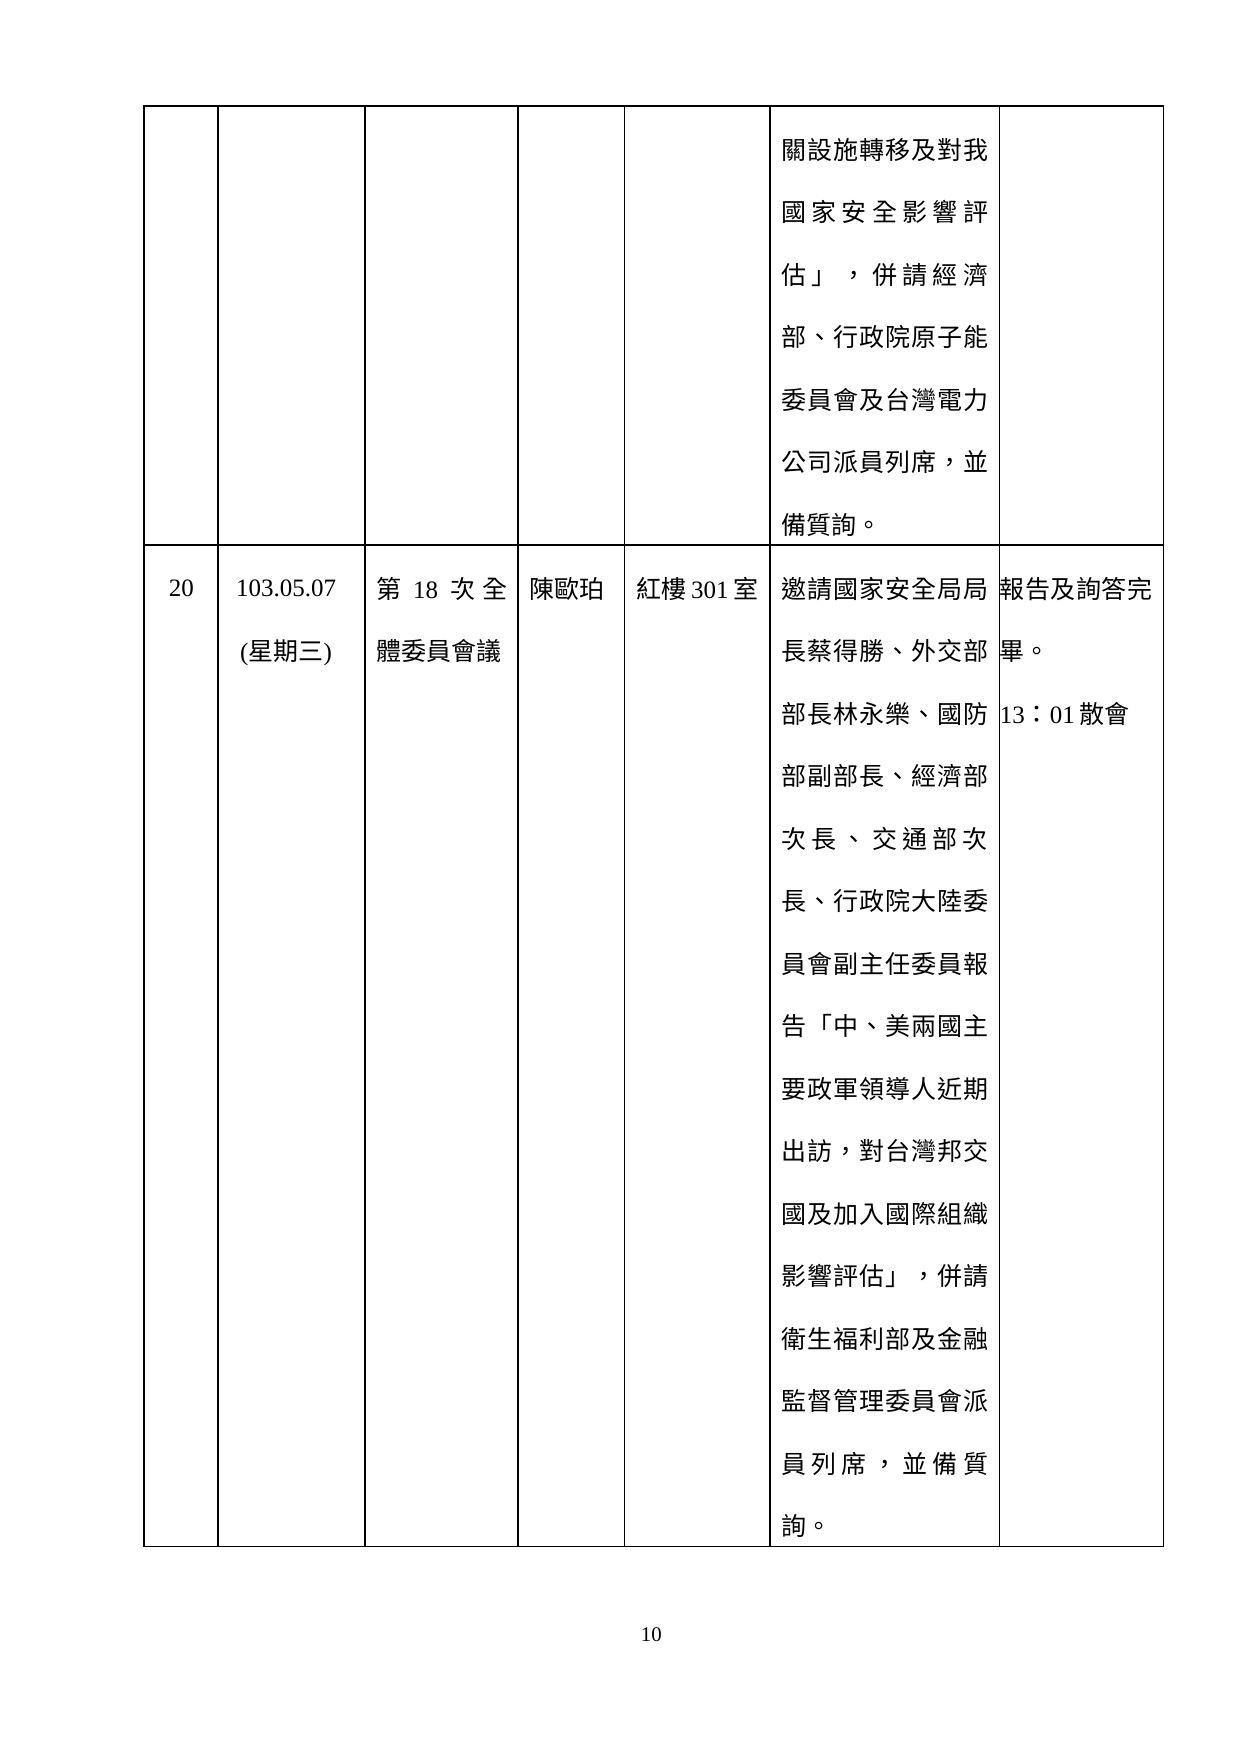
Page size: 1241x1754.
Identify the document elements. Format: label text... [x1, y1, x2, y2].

table_cell 關設施轉移及對我國家安全影響評估」，併請經濟部、行政院原子能委員會及台灣電力公司派員列席，並備質詢。 [771, 107, 999, 544]
table_cell 第18次全體委員會議 [366, 546, 517, 1546]
table_cell [366, 107, 517, 544]
table_cell 20 [145, 546, 217, 1546]
table_cell 邀請國家安全局局長蔡得勝、外交部部長林永樂、國防部副部長、經濟部次長、交通部次長、行政院大陸委員會副主任委員報告「中、美兩國主要政軍領導人近期出訪，對台灣邦交國及加入國際組織影響評估」，併請衛生福利部及金融監督管理委員會派員列席，並備質詢。 [771, 546, 999, 1546]
table_cell 報告及詢答完畢。 13：01散會 [1000, 546, 1163, 1546]
table_cell [519, 107, 624, 544]
table_cell [1000, 107, 1163, 544]
table_cell [219, 107, 364, 544]
table_cell 紅樓301室 [625, 546, 769, 1546]
table_cell 103.05.07 (星期三) [219, 546, 364, 1546]
table_cell [625, 107, 769, 544]
table_cell 陳歐珀 [519, 546, 624, 1546]
table_cell [145, 107, 217, 544]
